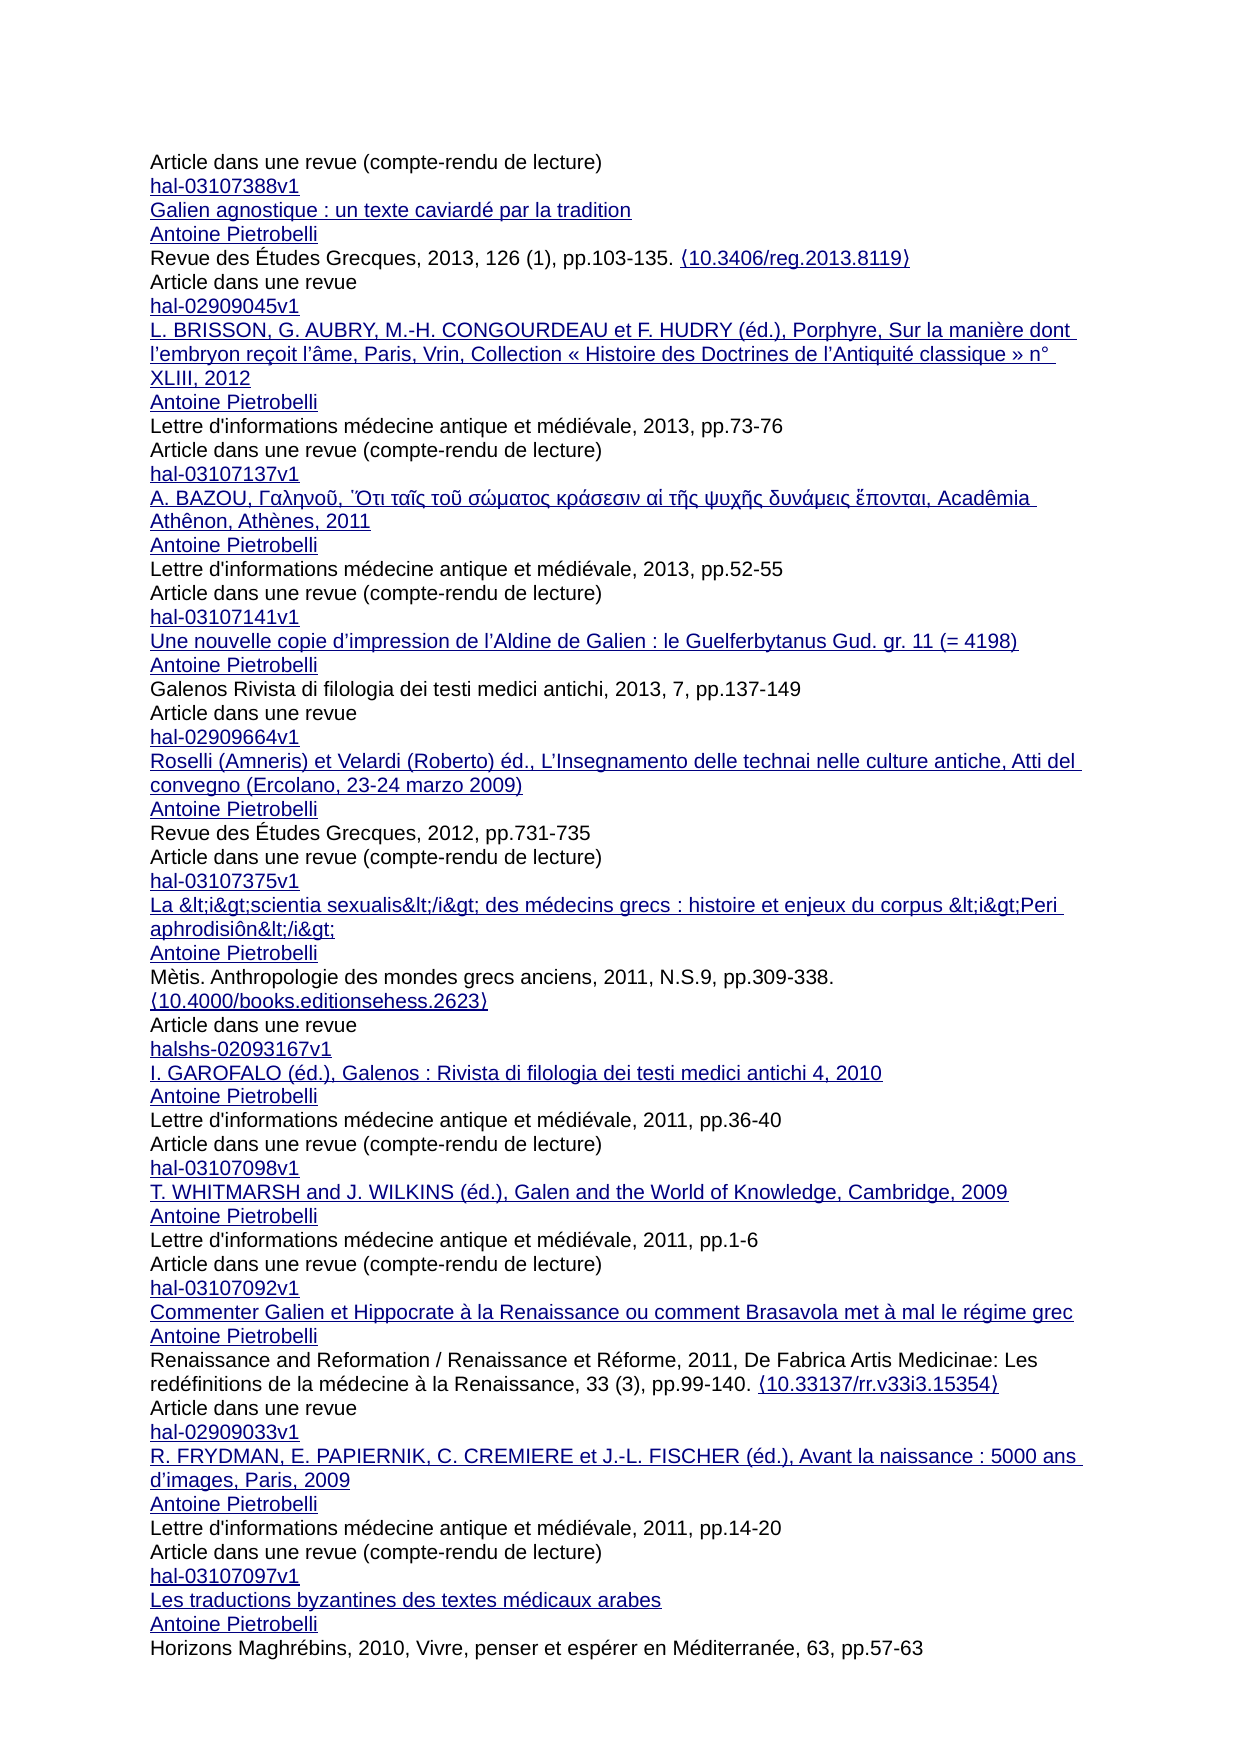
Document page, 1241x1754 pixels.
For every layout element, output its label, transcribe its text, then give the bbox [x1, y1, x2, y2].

table_cell A. BAZOU, Γαληνοῦ, ῾Ότι ταῖς τοῦ σώματος κράσεσιν αἱ τῆς ψυχῆς δυνάμεις ἕπονται, Acadêmia Athênon, Athènes, 2011 Antoine Pietrobelli Lettre d'informations médecine antique et médiévale, 2013, pp.52-55 Article dans une revue (compte-rendu de lecture) hal-03107141v1 [150, 485, 1090, 629]
table_cell T. WHITMARSH and J. WILKINS (éd.), Galen and the World of Knowledge, Cambridge, 2009 Antoine Pietrobelli Lettre d'informations médecine antique et médiévale, 2011, pp.1-6 Article dans une revue (compte-rendu de lecture) hal-03107092v1 [150, 1180, 1090, 1300]
table_cell Article dans une revue (compte-rendu de lecture) hal-03107388v1 [150, 150, 1090, 198]
table_cell Roselli (Amneris) et Velardi (Roberto) éd., L’Insegnamento delle technai nelle culture antiche, Atti del convegno (Ercolano, 23-24 marzo 2009) Antoine Pietrobelli Revue des Études Grecques, 2012, pp.731-735 Article dans une revue (compte-rendu de lecture) hal-03107375v1 [150, 749, 1090, 893]
table_cell Galien agnostique : un texte caviardé par la tradition Antoine Pietrobelli Revue des Études Grecques, 2013, 126 (1), pp.103-135. ⟨10.3406/reg.2013.8119⟩ Article dans une revue hal-02909045v1 [150, 198, 1090, 318]
table_cell La &lt;i&gt;scientia sexualis&lt;/i&gt; des médecins grecs : histoire et enjeux du corpus &lt;i&gt;Peri aphrodisiôn&lt;/i&gt; Antoine Pietrobelli Mètis. Anthropologie des mondes grecs anciens, 2011, N.S.9, pp.309-338. ⟨10.4000/books.editionsehess.2623⟩ Article dans une revue halshs-02093167v1 [150, 893, 1090, 1060]
table_cell Une nouvelle copie d’impression de l’Aldine de Galien : le Guelferbytanus Gud. gr. 11 (= 4198) Antoine Pietrobelli Galenos Rivista di filologia dei testi medici antichi, 2013, 7, pp.137-149 Article dans une revue hal-02909664v1 [150, 629, 1090, 749]
table_cell L. BRISSON, G. AUBRY, M.-H. CONGOURDEAU et F. HUDRY (éd.), Porphyre, Sur la manière dont l’embryon reçoit l’âme, Paris, Vrin, Collection « Histoire des Doctrines de l’Antiquité classique » n° XLIII, 2012 Antoine Pietrobelli Lettre d'informations médecine antique et médiévale, 2013, pp.73-76 Article dans une revue (compte-rendu de lecture) hal-03107137v1 [150, 318, 1090, 485]
table_cell Commenter Galien et Hippocrate à la Renaissance ou comment Brasavola met à mal le régime grec Antoine Pietrobelli Renaissance and Reformation / Renaissance et Réforme, 2011, De Fabrica Artis Medicinae: Les redéfinitions de la médecine à la Renaissance, 33 (3), pp.99-140. ⟨10.33137/rr.v33i3.15354⟩ Article dans une revue hal-02909033v1 [150, 1300, 1090, 1444]
table_cell Les traductions byzantines des textes médicaux arabes Antoine Pietrobelli Horizons Maghrébins, 2010, Vivre, penser et espérer en Méditerranée, 63, pp.57-63 [150, 1588, 1090, 1659]
table_cell R. FRYDMAN, E. PAPIERNIK, C. CREMIERE et J.-L. FISCHER (éd.), Avant la naissance : 5000 ans d’images, Paris, 2009 Antoine Pietrobelli Lettre d'informations médecine antique et médiévale, 2011, pp.14-20 Article dans une revue (compte-rendu de lecture) hal-03107097v1 [150, 1444, 1090, 1587]
table_cell I. GAROFALO (éd.), Galenos : Rivista di filologia dei testi medici antichi 4, 2010 Antoine Pietrobelli Lettre d'informations médecine antique et médiévale, 2011, pp.36-40 Article dans une revue (compte-rendu de lecture) hal-03107098v1 [150, 1060, 1090, 1180]
